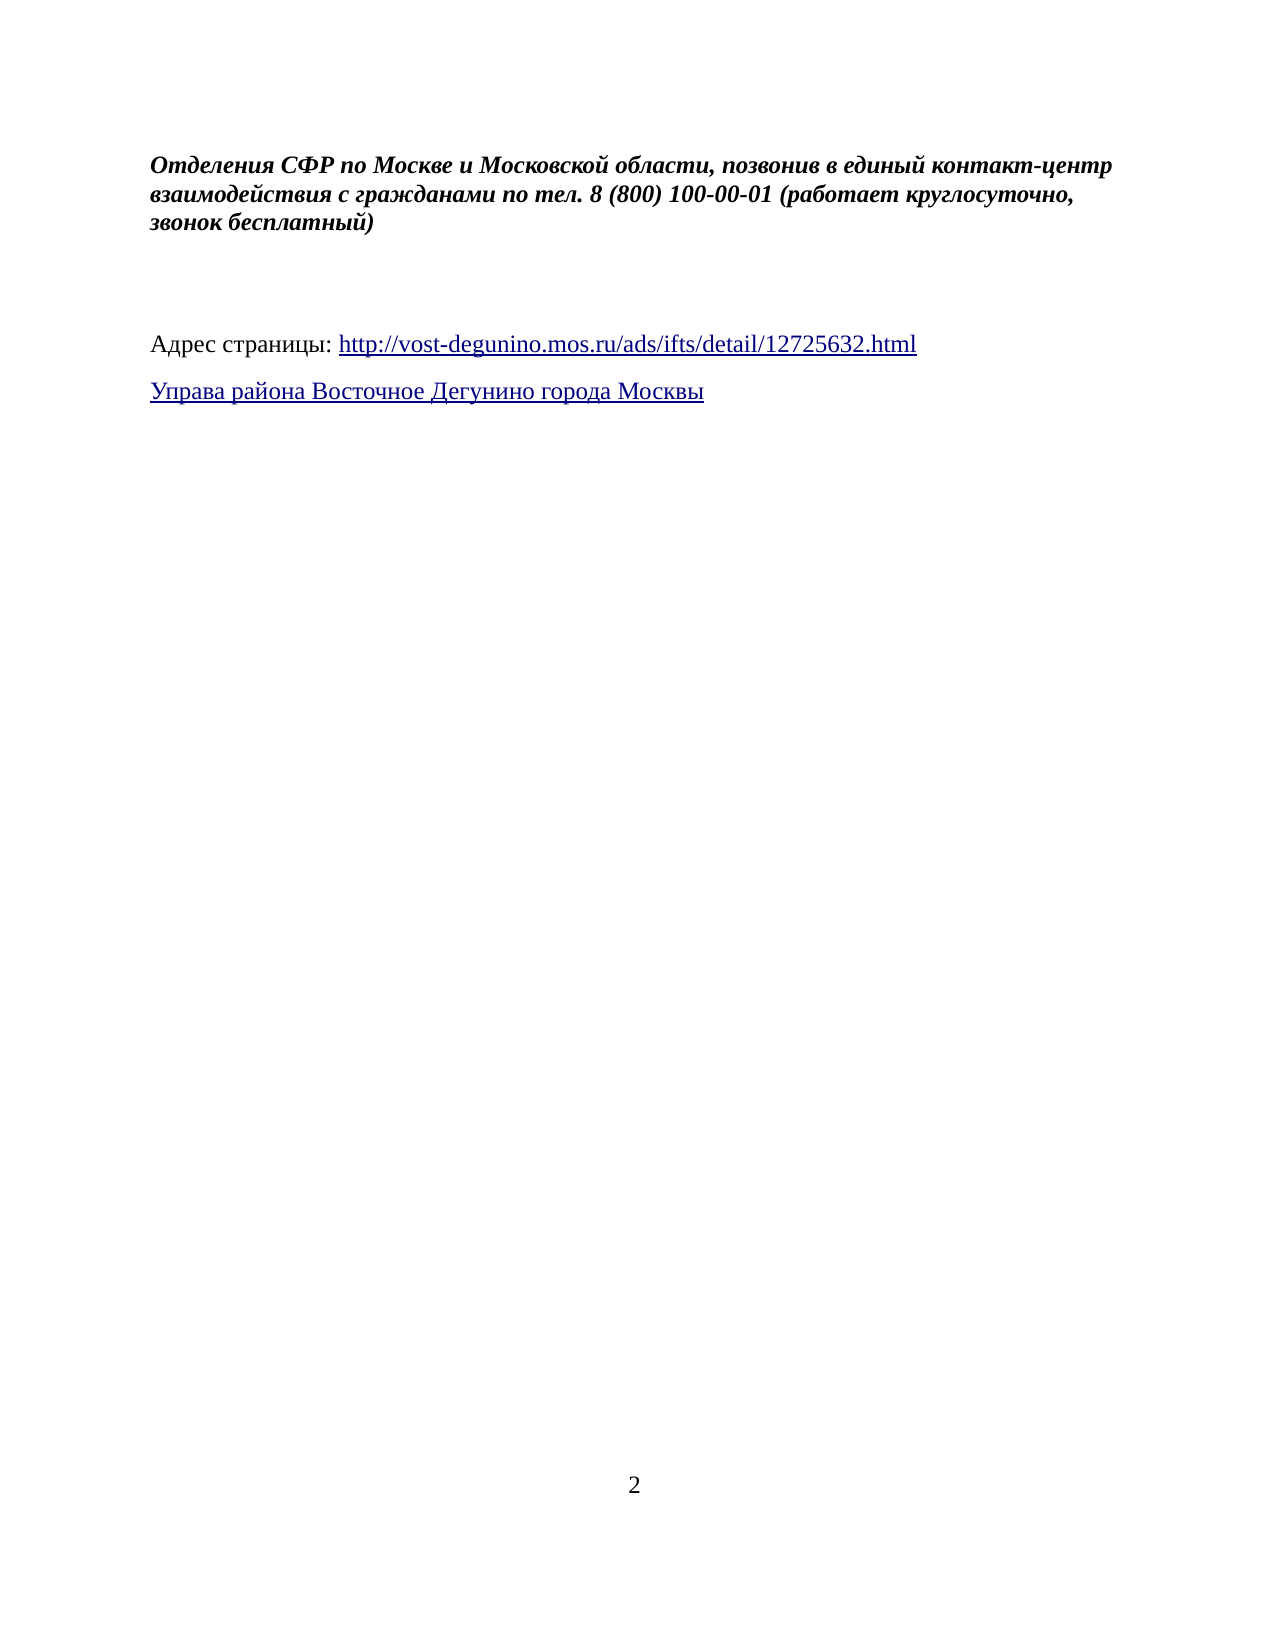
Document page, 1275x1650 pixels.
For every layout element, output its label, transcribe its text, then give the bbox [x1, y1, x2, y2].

text Управа района Восточное Дегунино города Москвы [150, 376, 1125, 405]
text Отделения СФР по Москве и Московской области, позвонив в единый контакт-центр взаимодействия с гражданами по тел. 8 (800) 100-00-01 (работает круглосуточно, звонок бесплатный) [150, 150, 1125, 236]
text Адрес страницы: http://vost-degunino.mos.ru/ads/ifts/detail/12725632.html [150, 329, 1125, 358]
